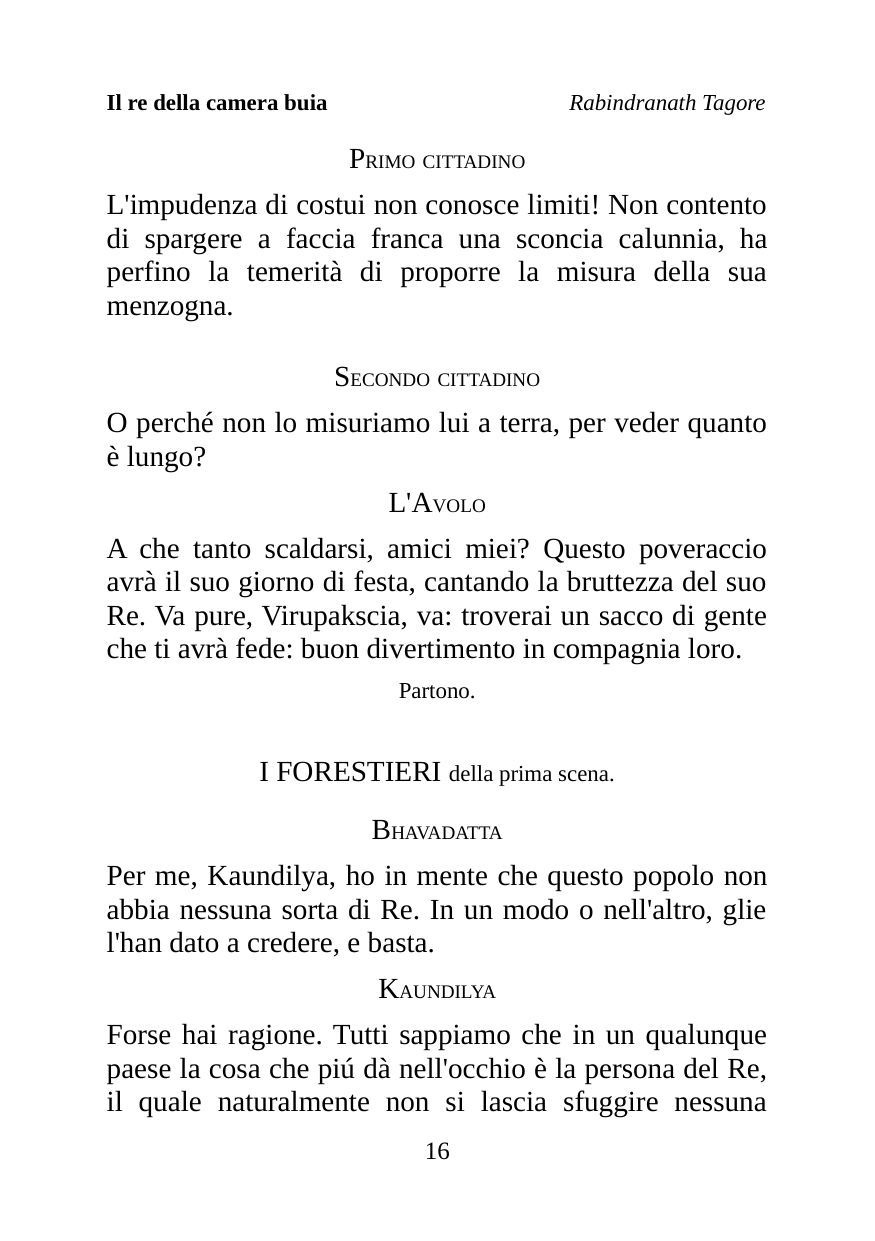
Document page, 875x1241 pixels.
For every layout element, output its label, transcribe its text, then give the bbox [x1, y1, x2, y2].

text Secondo cittadino [106, 359, 768, 393]
text Forse hai ragione. Tutti sappiamo che in un qualunque paese la cosa che piú dà nell'occhio è la persona del Re, il quale naturalmente non si lascia sfuggire nessuna [106, 1017, 768, 1118]
text I FORESTIERI della prima scena. [106, 754, 768, 787]
text L'impudenza di costui non conosce limiti! Non contento di spargere a faccia franca una sconcia calunnia, ha perfino la temerità di proporre la misura della sua menzogna. [106, 187, 768, 322]
text O perché non lo misuriamo lui a terra, per veder quanto è lungo? [106, 405, 768, 472]
text Partono. [106, 677, 768, 704]
text Per me, Kaundilya, ho in mente che questo popolo non abbia nessuna sorta di Re. In un modo o nell'altro, glie l'han dato a credere, e basta. [106, 858, 768, 959]
text A che tanto scaldarsi, amici miei? Questo poveraccio avrà il suo giorno di festa, cantando la bruttezza del suo Re. Va pure, Virupakscia, va: troverai un sacco di gente che ti avrà fede: buon divertimento in compagnia loro. [106, 531, 768, 665]
text L'Avolo [106, 485, 768, 518]
text Bhavadatta [106, 812, 768, 846]
text Primo cittadino [106, 141, 768, 175]
text Kaundilya [106, 971, 768, 1005]
